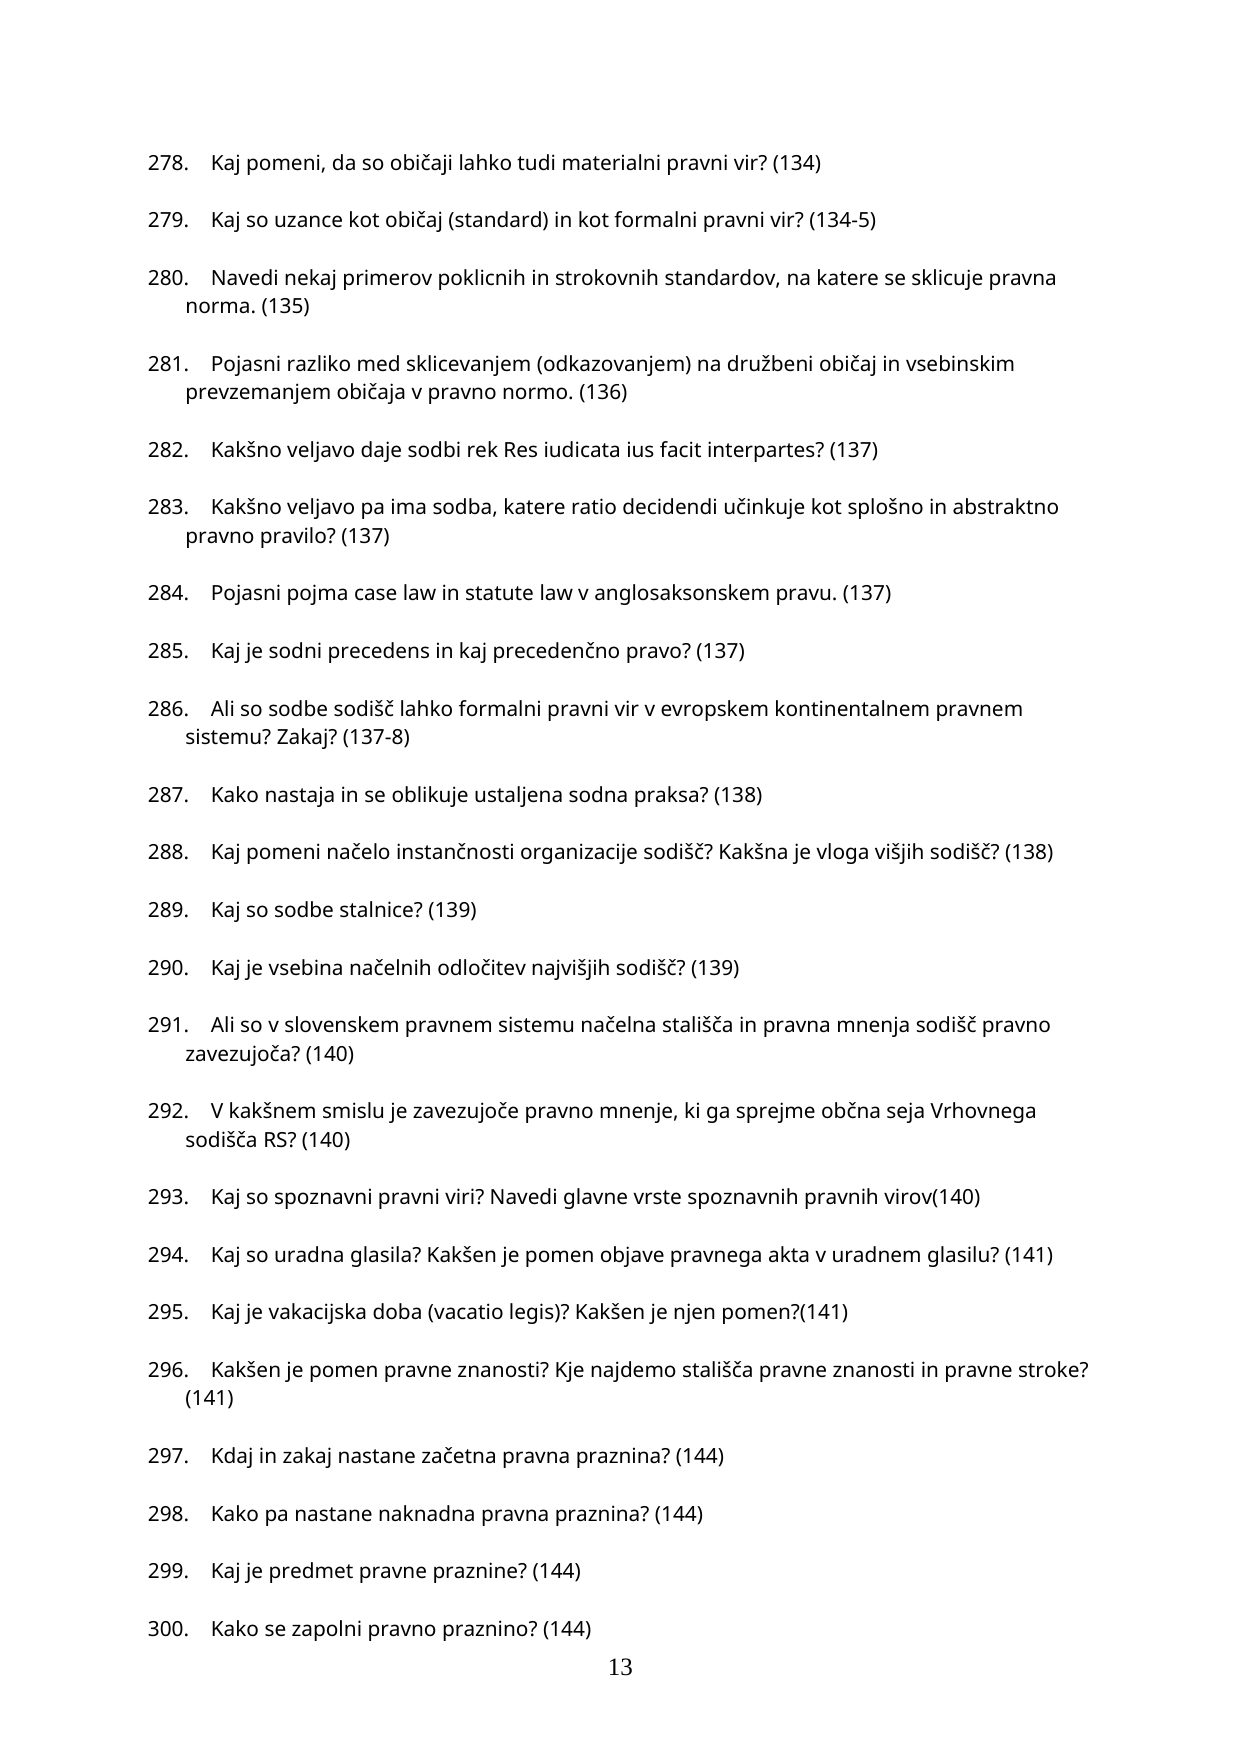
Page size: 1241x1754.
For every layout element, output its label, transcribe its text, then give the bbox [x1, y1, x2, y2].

text 294. Kaj so uradna glasila? Kakšen je pomen objave pravnega akta v uradnem glasilu? (141) [148, 1240, 1093, 1268]
text 288. Kaj pomeni načelo instančnosti organizacije sodišč? Kakšna je vloga višjih sodišč? (138) [148, 837, 1093, 866]
text 289. Kaj so sodbe stalnice? (139) [148, 895, 1093, 923]
text 285. Kaj je sodni precedens in kaj precedenčno pravo? (137) [148, 636, 1093, 664]
text 299. Kaj je predmet pravne praznine? (144) [148, 1556, 1093, 1585]
text 280. Navedi nekaj primerov poklicnih in strokovnih standardov, na katere se sklicuje pravna norma. (135) [148, 263, 1093, 320]
text 279. Kaj so uzance kot običaj (standard) in kot formalni pravni vir? (134-5) [148, 205, 1093, 234]
text 286. Ali so sodbe sodišč lahko formalni pravni vir v evropskem kontinentalnem pravnem sistemu? Zakaj? (137-8) [148, 694, 1093, 751]
text 292. V kakšnem smislu je zavezujoče pravno mnenje, ki ga sprejme občna seja Vrhovnega sodišča RS? (140) [148, 1096, 1093, 1153]
text 296. Kakšen je pomen pravne znanosti? Kje najdemo stališča pravne znanosti in pravne stroke? (141) [148, 1355, 1093, 1412]
text 284. Pojasni pojma case law in statute law v anglosaksonskem pravu. (137) [148, 578, 1093, 607]
text 290. Kaj je vsebina načelnih odločitev najvišjih sodišč? (139) [148, 953, 1093, 981]
text 295. Kaj je vakacijska doba (vacatio legis)? Kakšen je njen pomen?(141) [148, 1297, 1093, 1326]
text 291. Ali so v slovenskem pravnem sistemu načelna stališča in pravna mnenja sodišč pravno zavezujoča? (140) [148, 1010, 1093, 1067]
text 283. Kakšno veljavo pa ima sodba, katere ratio decidendi učinkuje kot splošno in abstraktno pravno pravilo? (137) [148, 492, 1093, 549]
text 300. Kako se zapolni pravno praznino? (144) [148, 1614, 1093, 1642]
text 278. Kaj pomeni, da so običaji lahko tudi materialni pravni vir? (134) [148, 148, 1093, 176]
text 287. Kako nastaja in se oblikuje ustaljena sodna praksa? (138) [148, 780, 1093, 808]
text 293. Kaj so spoznavni pravni viri? Navedi glavne vrste spoznavnih pravnih virov(140) [148, 1182, 1093, 1211]
text 282. Kakšno veljavo daje sodbi rek Res iudicata ius facit interpartes? (137) [148, 435, 1093, 463]
text 281. Pojasni razliko med sklicevanjem (odkazovanjem) na družbeni običaj in vsebinskim prevzemanjem običaja v pravno normo. (136) [148, 349, 1093, 406]
text 297. Kdaj in zakaj nastane začetna pravna praznina? (144) [148, 1441, 1093, 1469]
text 298. Kako pa nastane naknadna pravna praznina? (144) [148, 1499, 1093, 1527]
